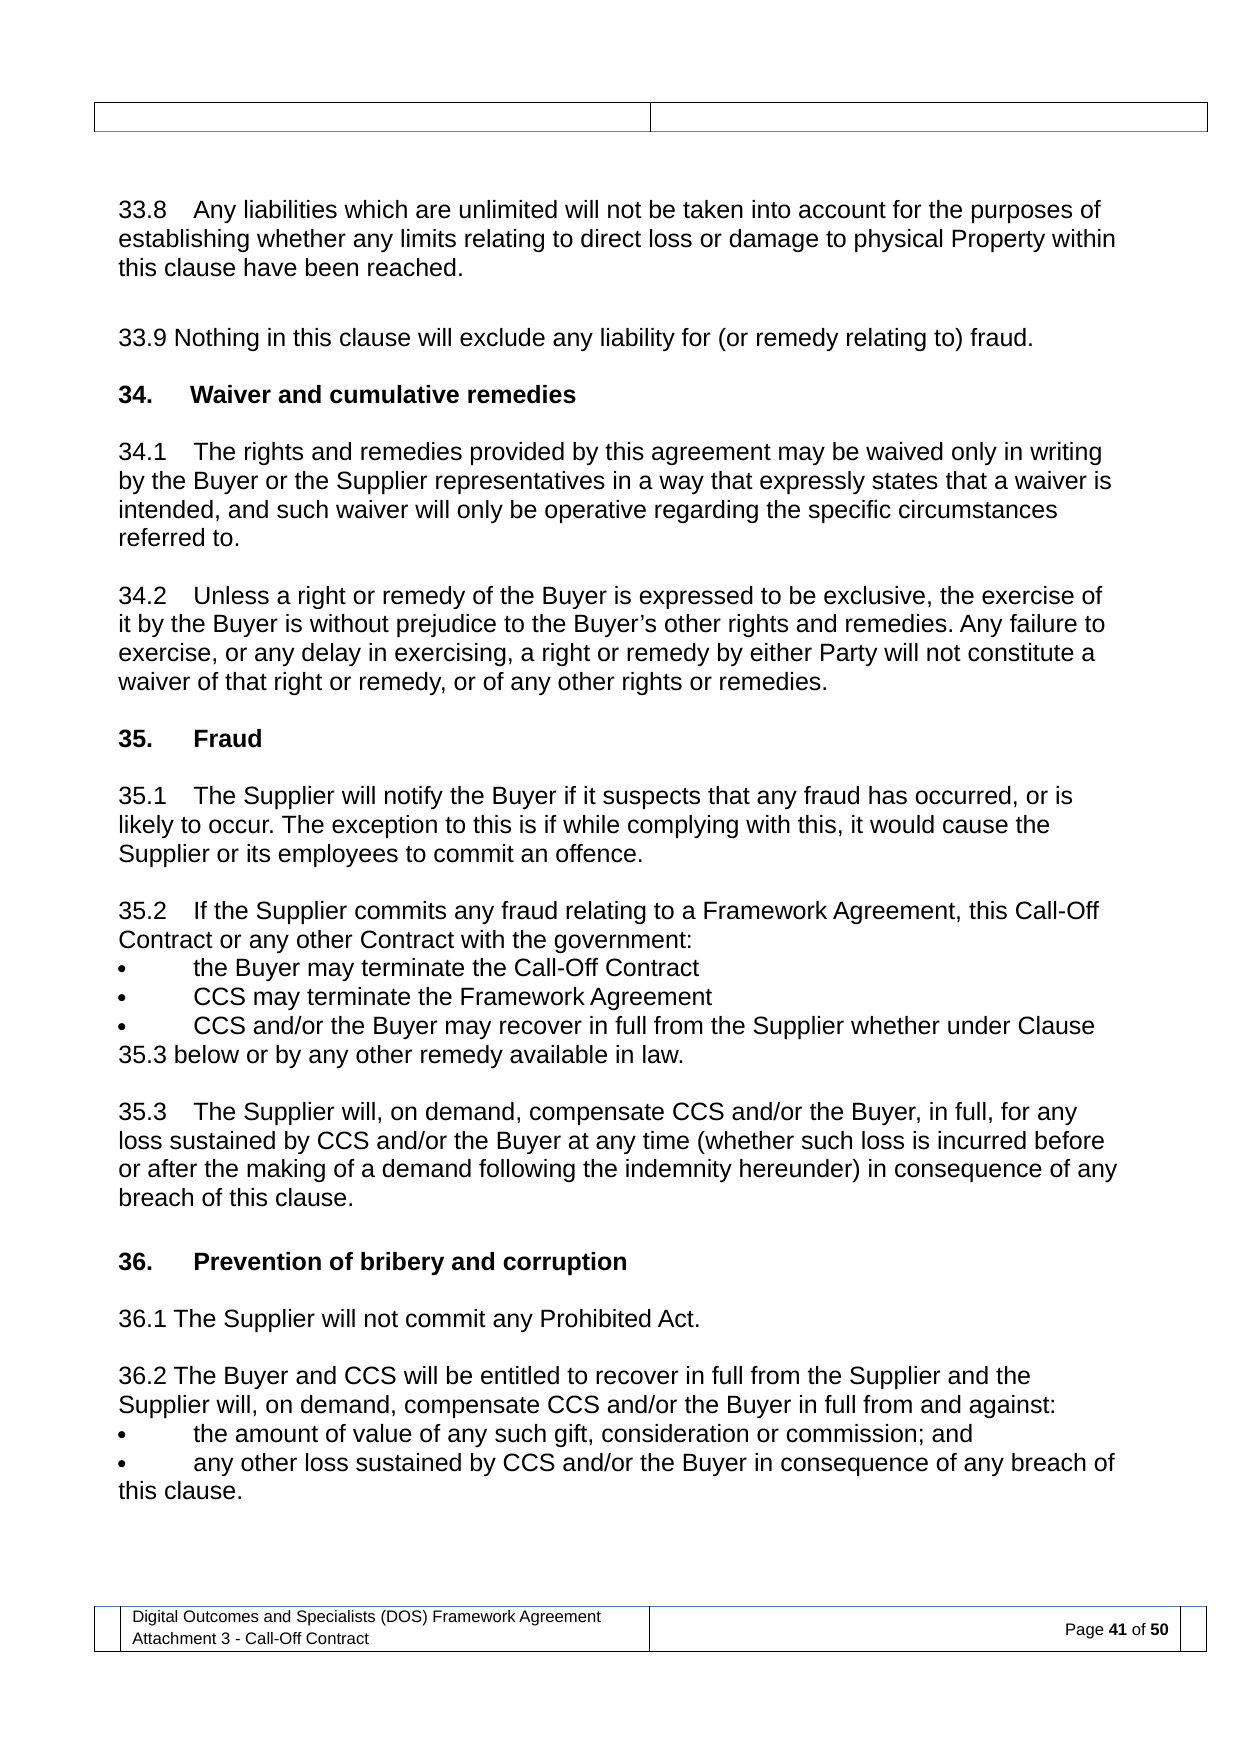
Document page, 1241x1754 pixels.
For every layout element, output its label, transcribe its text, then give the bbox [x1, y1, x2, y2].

text 34.1 The rights and remedies provided by this agreement may be waived only in writing by the Buyer or the Supplier representatives in a way that expressly states that a waiver is intended, and such waiver will only be operative regarding the specific circumstances referred to. [118, 437, 1122, 581]
text 35.3 The Supplier will, on demand, compensate CCS and/or the Buyer, in full, for any loss sustained by CCS and/or the Buyer at any time (whether such loss is incurred before or after the making of a demand following the indemnity hereunder) in consequence of any breach of this clause. [118, 1097, 1122, 1212]
list any other loss sustained by CCS and/or the Buyer in consequence of any breach of this clause. [118, 1447, 1125, 1505]
text 33.9 Nothing in this clause will exclude any liability for (or remedy relating to) fraud. [118, 323, 1122, 352]
text 35.1 The Supplier will notify the Buyer if it suspects that any fraud has occurred, or is likely to occur. The exception to this is if while complying with this, it would cause the Supplier or its employees to commit an offence. [118, 781, 1122, 867]
subtitle 35. Fraud [118, 724, 1122, 753]
text 36.1 The Supplier will not commit any Prohibited Act. [118, 1304, 1122, 1333]
list the amount of value of any such gift, consideration or commission; and [118, 1419, 1125, 1447]
list the Buyer may terminate the Call-Off Contract [118, 953, 1125, 982]
list CCS and/or the Buyer may recover in full from the Supplier whether under Clause 35.3 below or by any other remedy available in law. [118, 1011, 1125, 1068]
text 34.2 Unless a right or remedy of the Buyer is expressed to be exclusive, the exercise of it by the Buyer is without prejudice to the Buyer’s other rights and remedies. Any failure to exercise, or any delay in exercising, a right or remedy by either Party will not constitute a waiver of that right or remedy, or of any other rights or remedies. [118, 581, 1122, 696]
subtitle 34. Waiver and cumulative remedies [118, 380, 1122, 409]
list CCS may terminate the Framework Agreement [118, 982, 1125, 1011]
text 33.8 Any liabilities which are unlimited will not be taken into account for the purposes of establishing whether any limits relating to direct loss or damage to physical Property within this clause have been reached. [118, 195, 1122, 282]
text 35.2 If the Supplier commits any fraud relating to a Framework Agreement, this Call-Off Contract or any other Contract with the government: [118, 896, 1122, 953]
text 36.2 The Buyer and CCS will be entitled to recover in full from the Supplier and the Supplier will, on demand, compensate CCS and/or the Buyer in full from and against: [118, 1361, 1122, 1419]
subtitle 36. Prevention of bribery and corruption [118, 1247, 1122, 1275]
